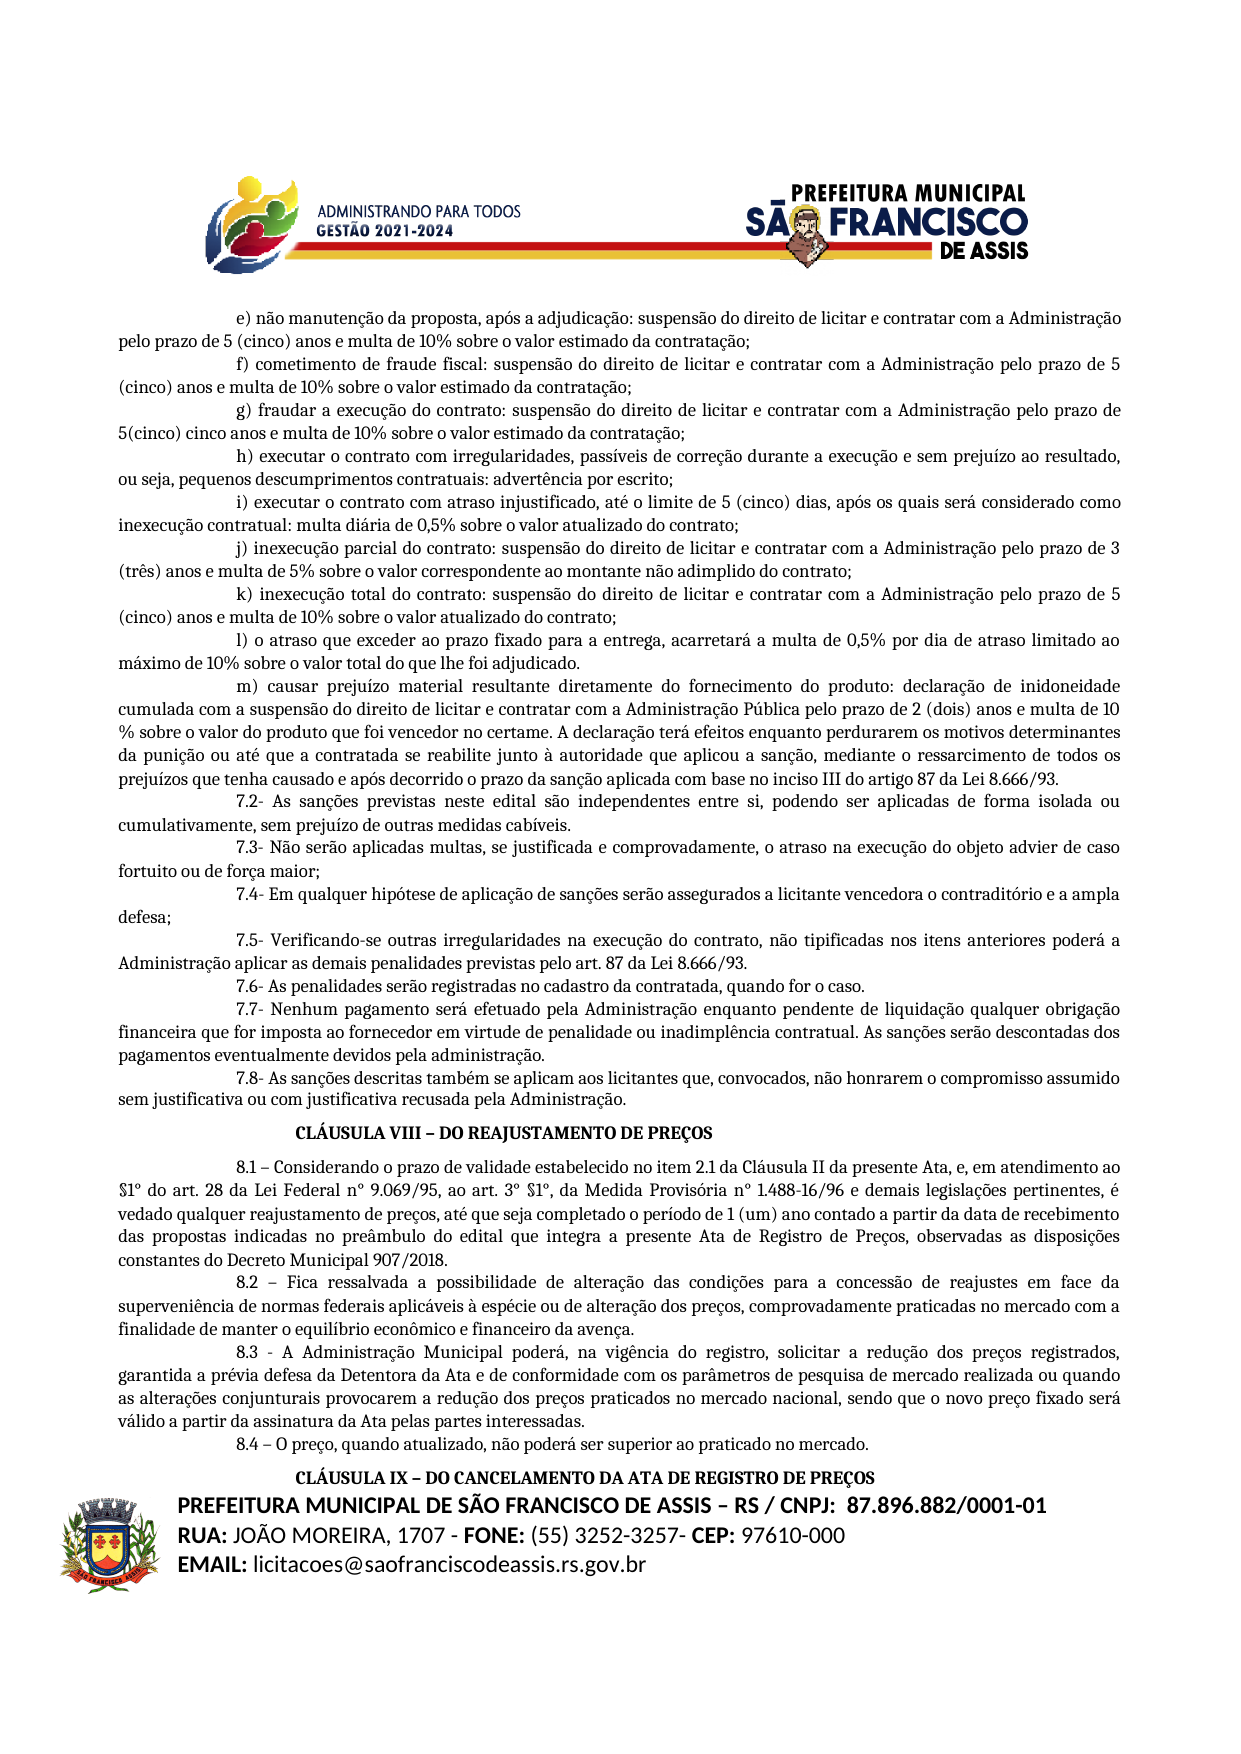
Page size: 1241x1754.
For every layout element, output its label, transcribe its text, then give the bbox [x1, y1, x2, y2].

text e) não manutenção da proposta, após a adjudicação: suspensão do direito de licitar e contratar com a Administração pelo prazo de 5 (cinco) anos e multa de 10% sobre o valor estimado da contratação; [118, 308, 1122, 352]
text 7.6- As penalidades serão registradas no cadastro da contratada, quando for o caso. [118, 975, 1122, 997]
text 8.3 - A Administração Municipal poderá, na vigência do registro, solicitar a redução dos preços registrados, garantida a prévia defesa da Detentora da Ata e de conformidade com os parâmetros de pesquisa de mercado realizada ou quando as alterações conjunturais provocarem a redução dos preços praticados no mercado nacional, sendo que o novo preço fixado será válido a partir da assinatura da Ata pelas partes interessadas. [118, 1341, 1122, 1432]
text 7.4- Em qualquer hipótese de aplicação de sanções serão assegurados a licitante vencedora o contraditório e a ampla defesa; [118, 883, 1122, 928]
text 8.4 – O preço, quando atualizado, não poderá ser superior ao praticado no mercado. [118, 1433, 1122, 1455]
text g) fraudar a execução do contrato: suspensão do direito de licitar e contratar com a Administração pelo prazo de 5(cinco) cinco anos e multa de 10% sobre o valor estimado da contratação; [118, 400, 1122, 444]
text l) o atraso que exceder ao prazo fixado para a entrega, acarretará a multa de 0,5% por dia de atraso limitado ao máximo de 10% sobre o valor total do que lhe foi adjudicado. [118, 630, 1122, 674]
text 7.5- Verificando-se outras irregularidades na execução do contrato, não tipificadas nos itens anteriores poderá a Administração aplicar as demais penalidades previstas pelo art. 87 da Lei 8.666/93. [118, 929, 1122, 974]
text 7.2- As sanções previstas neste edital são independentes entre si, podendo ser aplicadas de forma isolada ou cumulativamente, sem prejuízo de outras medidas cabíveis. [118, 791, 1122, 836]
text 7.8- As sanções descritas também se aplicam aos licitantes que, convocados, não honrarem o compromisso assumido sem justificativa ou com justificativa recusada pela Administração. [118, 1067, 1122, 1110]
text 7.3- Não serão aplicadas multas, se justificada e comprovadamente, o atraso na execução do objeto advier de caso fortuito ou de força maior; [118, 837, 1122, 882]
text 8.1 – Considerando o prazo de validade estabelecido no item 2.1 da Cláusula II da presente Ata, e, em atendimento ao §1° do art. 28 da Lei Federal n° 9.069/95, ao art. 3° §1°, da Medida Provisória n° 1.488-16/96 e demais legislações pertinentes, é vedado qualquer reajustamento de preços, até que seja completado o período de 1 (um) ano contado a partir da data de recebimento das propostas indicadas no preâmbulo do edital que integra a presente Ata de Registro de Preços, observadas as disposições constantes do Decreto Municipal 907/2018. [118, 1157, 1122, 1271]
text h) executar o contrato com irregularidades, passíveis de correção durante a execução e sem prejuízo ao resultado, ou seja, pequenos descumprimentos contratuais: advertência por escrito; [118, 446, 1122, 490]
text k) inexecução total do contrato: suspensão do direito de licitar e contratar com a Administração pelo prazo de 5 (cinco) anos e multa de 10% sobre o valor atualizado do contrato; [118, 584, 1122, 628]
text j) inexecução parcial do contrato: suspensão do direito de licitar e contratar com a Administração pelo prazo de 3 (três) anos e multa de 5% sobre o valor correspondente ao montante não adimplido do contrato; [118, 538, 1122, 582]
text CLÁUSULA VIII – DO REAJUSTAMENTO DE PREÇOS [118, 1123, 1122, 1144]
text m) causar prejuízo material resultante diretamente do fornecimento do produto: declaração de inidoneidade cumulada com a suspensão do direito de licitar e contratar com a Administração Pública pelo prazo de 2 (dois) anos e multa de 10 % sobre o valor do produto que foi vencedor no certame. A declaração terá efeitos enquanto perdurarem os motivos determinantes da punição ou até que a contratada se reabilite junto à autoridade que aplicou a sanção, mediante o ressarcimento de todos os prejuízos que tenha causado e após decorrido o prazo da sanção aplicada com base no inciso III do artigo 87 da Lei 8.666/93. [118, 676, 1122, 789]
text 8.2 – Fica ressalvada a possibilidade de alteração das condições para a concessão de reajustes em face da superveniência de normas federais aplicáveis à espécie ou de alteração dos preços, comprovadamente praticadas no mercado com a finalidade de manter o equilíbrio econômico e financeiro da avença. [118, 1272, 1122, 1340]
text i) executar o contrato com atraso injustificado, até o limite de 5 (cinco) dias, após os quais será considerado como inexecução contratual: multa diária de 0,5% sobre o valor atualizado do contrato; [118, 492, 1122, 536]
text 7.7- Nenhum pagamento será efetuado pela Administração enquanto pendente de liquidação qualquer obrigação financeira que for imposta ao fornecedor em virtude de penalidade ou inadimplência contratual. As sanções serão descontadas dos pagamentos eventualmente devidos pela administração. [118, 998, 1122, 1066]
text CLÁUSULA IX – DO CANCELAMENTO DA ATA DE REGISTRO DE PREÇOS [118, 1467, 1122, 1489]
text f) cometimento de fraude fiscal: suspensão do direito de licitar e contratar com a Administração pelo prazo de 5 (cinco) anos e multa de 10% sobre o valor estimado da contratação; [118, 354, 1122, 398]
